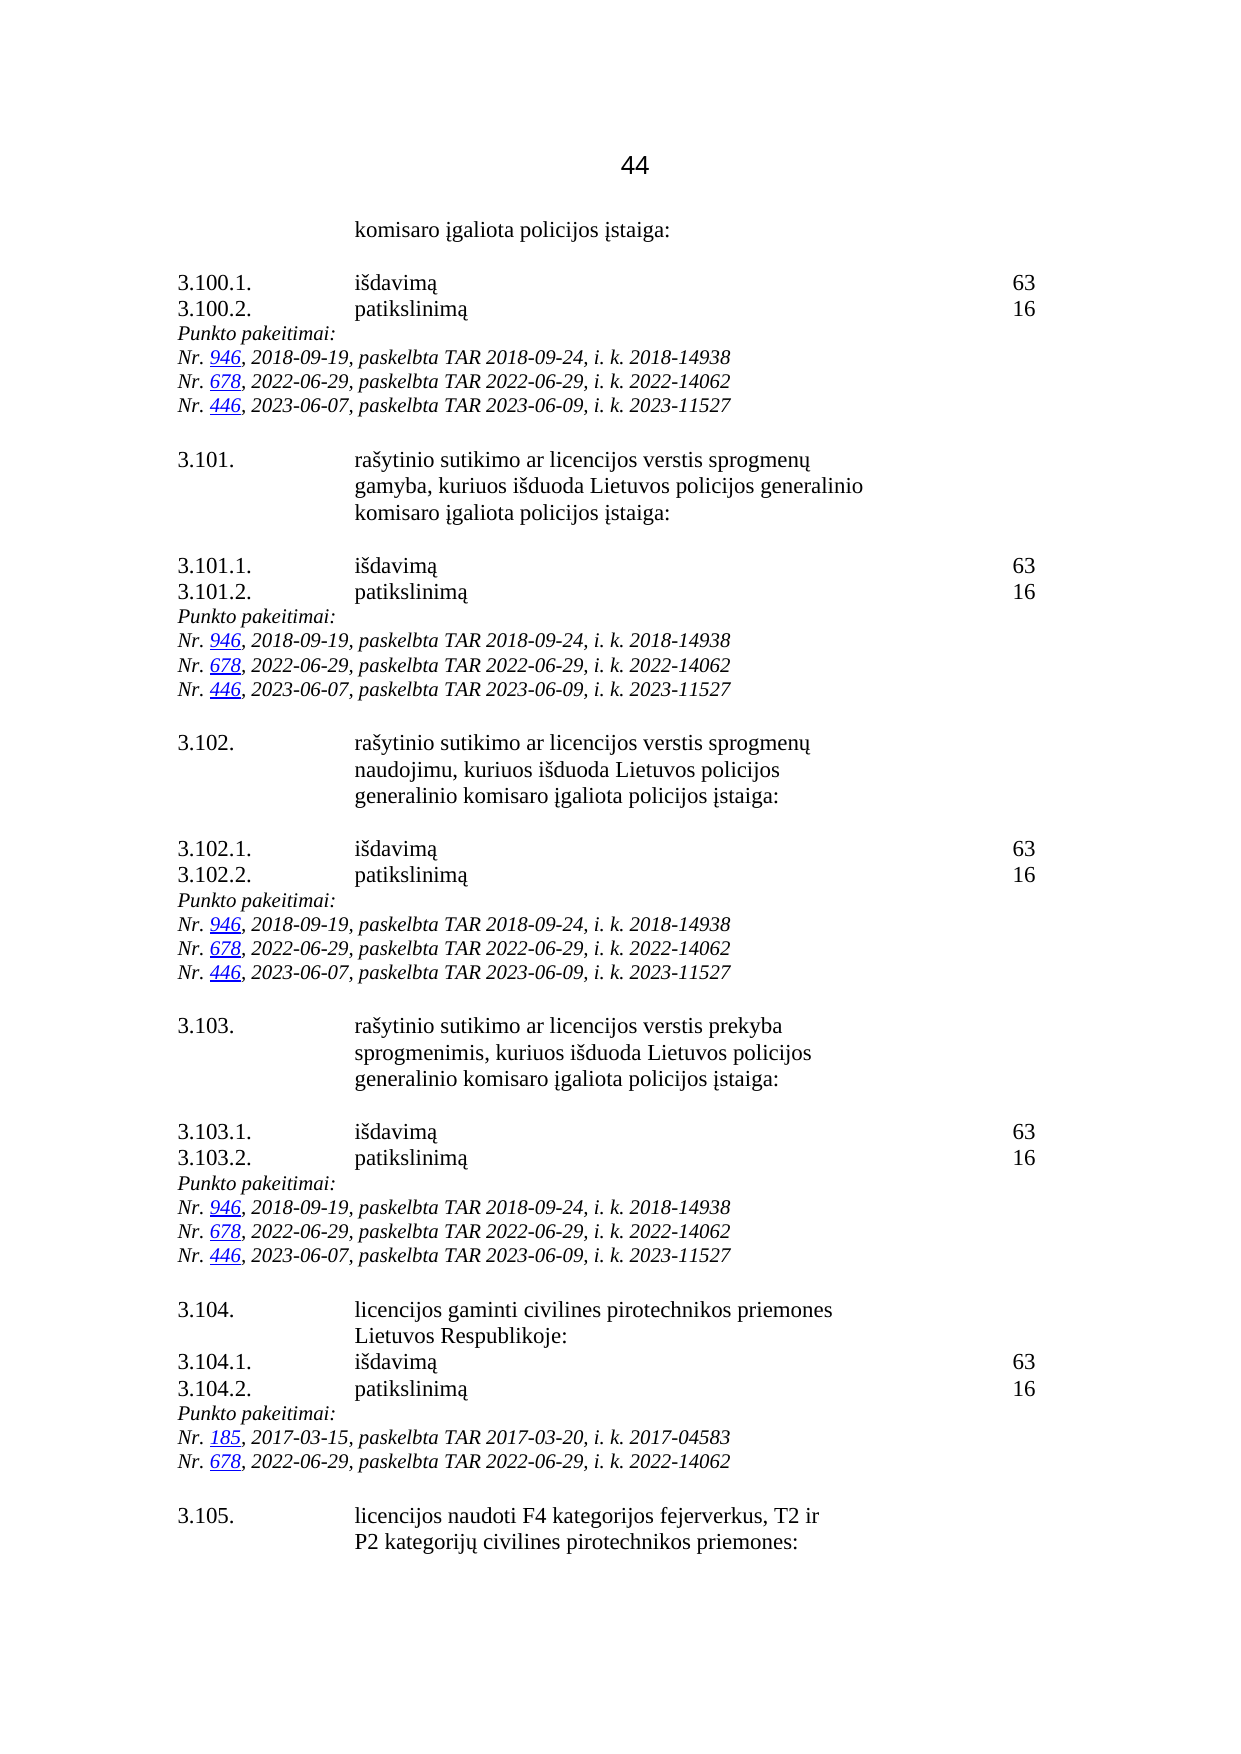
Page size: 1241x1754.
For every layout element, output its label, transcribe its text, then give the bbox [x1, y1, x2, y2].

text Nr. 946, 2018-09-19, paskelbta TAR 2018-09-24, i. k. 2018-14938 [177, 912, 1092, 936]
text 3.103.1. išdavimą 63 [177, 1118, 1092, 1144]
text Nr. 446, 2023-06-07, paskelbta TAR 2023-06-09, i. k. 2023-11527 [177, 393, 1092, 417]
text 3.104.1. išdavimą 63 [177, 1348, 1092, 1375]
text komisaro įgaliota policijos įstaiga: [177, 216, 886, 268]
text Nr. 946, 2018-09-19, paskelbta TAR 2018-09-24, i. k. 2018-14938 [177, 628, 1092, 652]
text Nr. 446, 2023-06-07, paskelbta TAR 2023-06-09, i. k. 2023-11527 [177, 677, 1092, 701]
text 3.103.2. patikslinimą 16 [177, 1144, 1092, 1171]
text Nr. 446, 2023-06-07, paskelbta TAR 2023-06-09, i. k. 2023-11527 [177, 960, 1092, 984]
text 3.102. rašytinio sutikimo ar licencijos verstis sprogmenų naudojimu, kuriuos išduoda Lietuvos policijos generalinio komisaro įgaliota policijos įstaiga: [177, 729, 886, 835]
text 3.102.1. išdavimą 63 [177, 835, 1092, 861]
text 3.101.2. patikslinimą 16 [177, 578, 1092, 604]
text Nr. 678, 2022-06-29, paskelbta TAR 2022-06-29, i. k. 2022-14062 [177, 1449, 1092, 1473]
text 3.105. licencijos naudoti F4 kategorijos fejerverkus, T2 ir P2 kategorijų civilines pirotechnikos priemones: [177, 1502, 886, 1555]
text Punkto pakeitimai: [177, 1171, 1092, 1195]
text Nr. 946, 2018-09-19, paskelbta TAR 2018-09-24, i. k. 2018-14938 [177, 1195, 1092, 1219]
text 3.101. rašytinio sutikimo ar licencijos verstis sprogmenų gamyba, kuriuos išduoda Lietuvos policijos generalinio komisaro įgaliota policijos įstaiga: [177, 446, 886, 552]
text Nr. 446, 2023-06-07, paskelbta TAR 2023-06-09, i. k. 2023-11527 [177, 1243, 1092, 1267]
text Punkto pakeitimai: [177, 1401, 1092, 1425]
text Nr. 678, 2022-06-29, paskelbta TAR 2022-06-29, i. k. 2022-14062 [177, 369, 1092, 393]
text Nr. 678, 2022-06-29, paskelbta TAR 2022-06-29, i. k. 2022-14062 [177, 936, 1092, 960]
text 3.103. rašytinio sutikimo ar licencijos verstis prekyba sprogmenimis, kuriuos išduoda Lietuvos policijos generalinio komisaro įgaliota policijos įstaiga: [177, 1012, 886, 1118]
text Punkto pakeitimai: [177, 604, 1092, 628]
text Nr. 185, 2017-03-15, paskelbta TAR 2017-03-20, i. k. 2017-04583 [177, 1425, 1092, 1449]
text 3.100.2. patikslinimą 16 [177, 295, 1092, 321]
text Nr. 678, 2022-06-29, paskelbta TAR 2022-06-29, i. k. 2022-14062 [177, 652, 1092, 677]
text Punkto pakeitimai: [177, 887, 1092, 912]
text 3.102.2. patikslinimą 16 [177, 861, 1092, 887]
text Punkto pakeitimai: [177, 321, 1092, 345]
text Nr. 678, 2022-06-29, paskelbta TAR 2022-06-29, i. k. 2022-14062 [177, 1219, 1092, 1243]
text 3.104. licencijos gaminti civilines pirotechnikos priemones Lietuvos Respublikoje: [177, 1296, 886, 1348]
text 3.100.1. išdavimą 63 [177, 268, 1092, 295]
text 3.101.1. išdavimą 63 [177, 552, 1092, 578]
text Nr. 946, 2018-09-19, paskelbta TAR 2018-09-24, i. k. 2018-14938 [177, 345, 1092, 369]
text 3.104.2. patikslinimą 16 [177, 1375, 1092, 1401]
